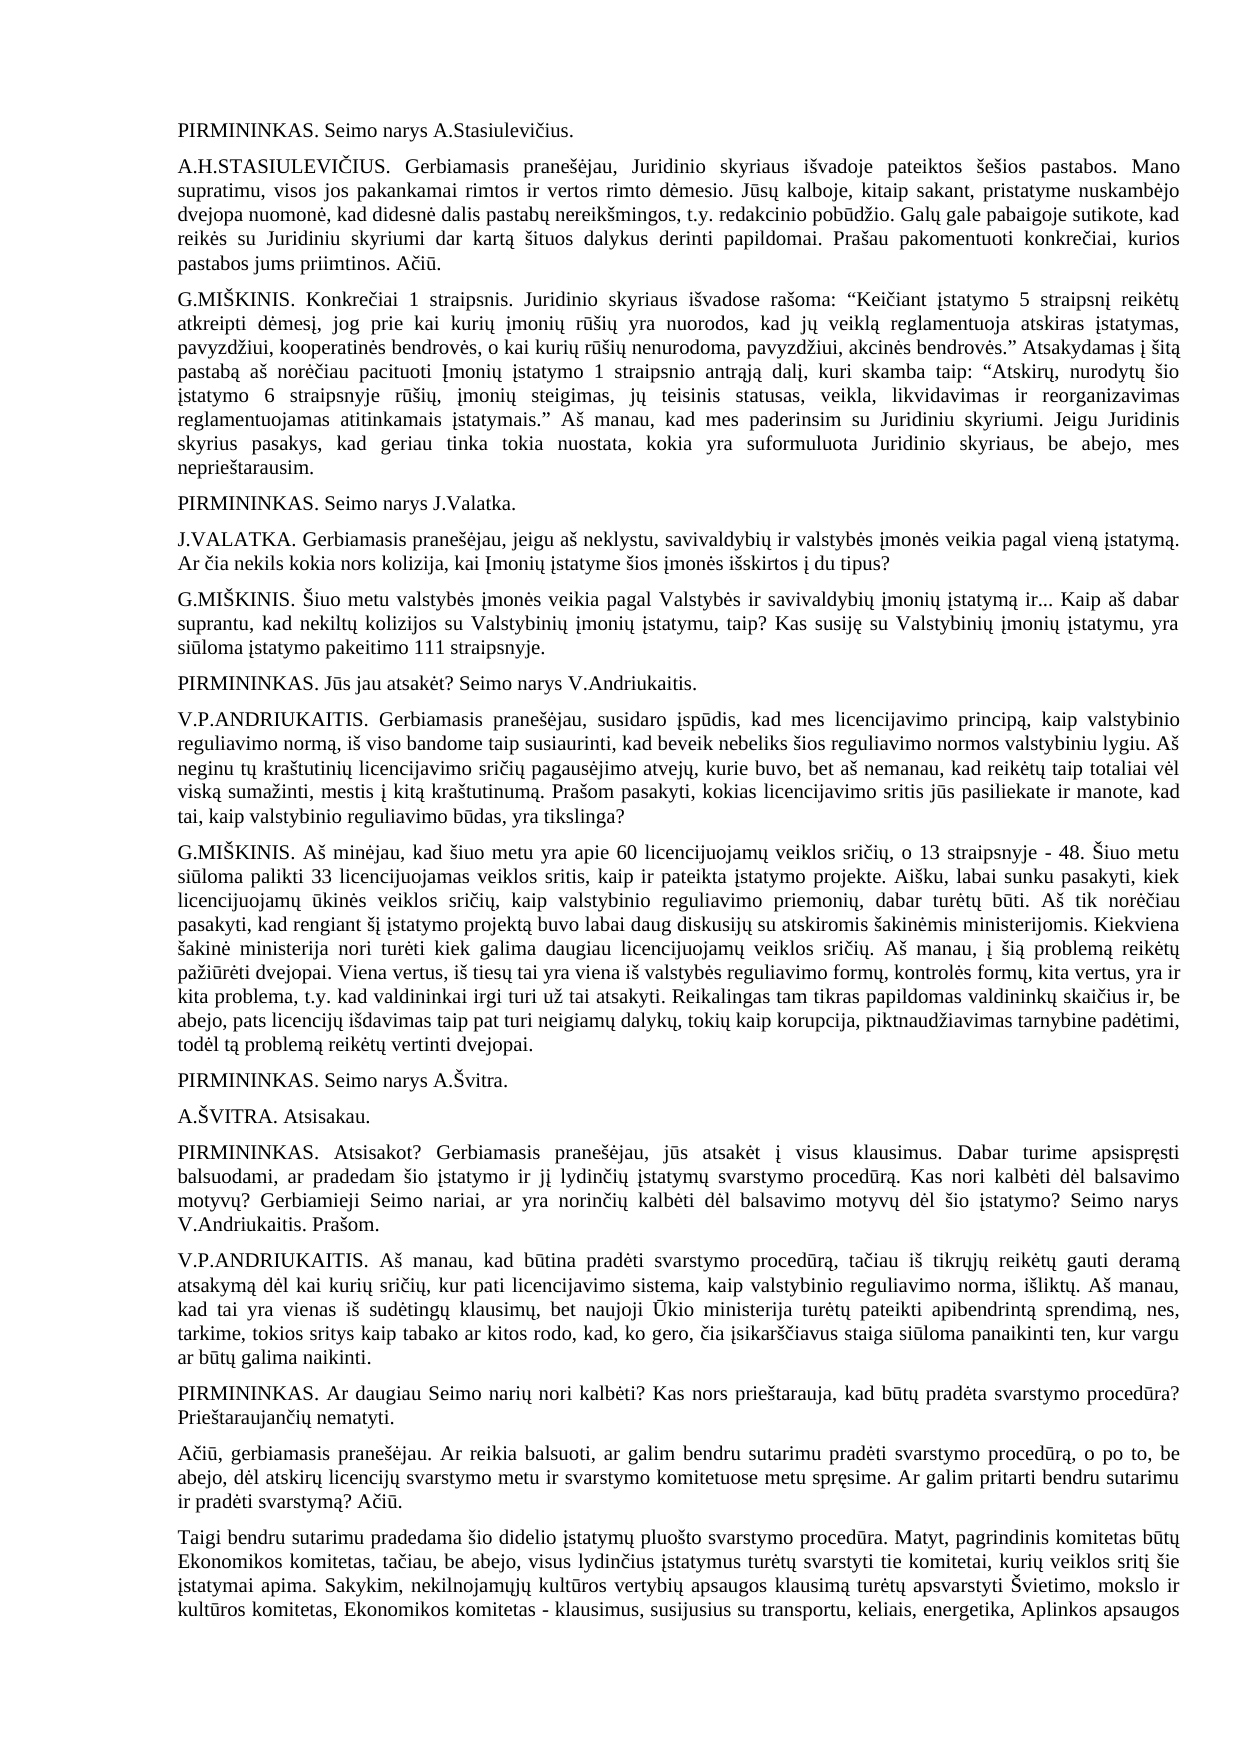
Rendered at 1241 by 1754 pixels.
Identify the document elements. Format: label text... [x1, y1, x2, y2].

text V.P.ANDRIUKAITIS. Gerbiamasis pranešėjau, susidaro įspūdis, kad mes licencijavimo principą, kaip valstybinio reguliavimo normą, iš viso bandome taip susiaurinti, kad beveik nebeliks šios reguliavimo normos valstybiniu lygiu. Aš neginu tų kraštutinių licencijavimo sričių pagausėjimo atvejų, kurie buvo, bet aš nemanau, kad reikėtų taip totaliai vėl viską sumažinti, mestis į kitą kraštutinumą. Prašom pasakyti, kokias licencijavimo sritis jūs pasiliekate ir manote, kad tai, kaip valstybinio reguliavimo būdas, yra tikslinga? [177, 707, 1181, 828]
text PIRMININKAS. Ar daugiau Seimo narių nori kalbėti? Kas nors prieštarauja, kad būtų pradėta svarstymo procedūra? Prieštaraujančių nematyti. [177, 1381, 1181, 1429]
text PIRMININKAS. Seimo narys A.Stasiulevičius. [177, 118, 1181, 142]
text A.H.STASIULEVIČIUS. Gerbiamasis pranešėjau, Juridinio skyriaus išvadoje pateiktos šešios pastabos. Mano supratimu, visos jos pakankamai rimtos ir vertos rimto dėmesio. Jūsų kalboje, kitaip sakant, pristatyme nuskambėjo dvejopa nuomonė, kad didesnė dalis pastabų nereikšmingos, t.y. redakcinio pobūdžio. Galų gale pabaigoje sutikote, kad reikės su Juridiniu skyriumi dar kartą šituos dalykus derinti papildomai. Prašau pakomentuoti konkrečiai, kurios pastabos jums priimtinos. Ačiū. [177, 154, 1181, 274]
text PIRMININKAS. Jūs jau atsakėt? Seimo narys V.Andriukaitis. [177, 671, 1181, 695]
text PIRMININKAS. Atsisakot? Gerbiamasis pranešėjau, jūs atsakėt į visus klausimus. Dabar turime apsispręsti balsuodami, ar pradedam šio įstatymo ir jį lydinčių įstatymų svarstymo procedūrą. Kas nori kalbėti dėl balsavimo motyvų? Gerbiamieji Seimo nariai, ar yra norinčių kalbėti dėl balsavimo motyvų dėl šio įstatymo? Seimo narys V.Andriukaitis. Prašom. [177, 1140, 1181, 1236]
text V.P.ANDRIUKAITIS. Aš manau, kad būtina pradėti svarstymo procedūrą, tačiau iš tikrųjų reikėtų gauti deramą atsakymą dėl kai kurių sričių, kur pati licencijavimo sistema, kaip valstybinio reguliavimo norma, išliktų. Aš manau, kad tai yra vienas iš sudėtingų klausimų, bet naujoji Ūkio ministerija turėtų pateikti apibendrintą sprendimą, nes, tarkime, tokios sritys kaip tabako ar kitos rodo, kad, ko gero, čia įsikarščiavus staiga siūloma panaikinti ten, kur vargu ar būtų galima naikinti. [177, 1248, 1181, 1369]
text Taigi bendru sutarimu pradedama šio didelio įstatymų pluošto svarstymo procedūra. Matyt, pagrindinis komitetas būtų Ekonomikos komitetas, tačiau, be abejo, visus lydinčius įstatymus turėtų svarstyti tie komitetai, kurių veiklos sritį šie įstatymai apima. Sakykim, nekilnojamųjų kultūros vertybių apsaugos klausimą turėtų apsvarstyti Švietimo, mokslo ir kultūros komitetas, Ekonomikos komitetas - klausimus, susijusius su transportu, keliais, energetika, Aplinkos apsaugos [177, 1525, 1181, 1621]
text G.MIŠKINIS. Konkrečiai 1 straipsnis. Juridinio skyriaus išvadose rašoma: “Keičiant įstatymo 5 straipsnį reikėtų atkreipti dėmesį, jog prie kai kurių įmonių rūšių yra nuorodos, kad jų veiklą reglamentuoja atskiras įstatymas, pavyzdžiui, kooperatinės bendrovės, o kai kurių rūšių nenurodoma, pavyzdžiui, akcinės bendrovės.” Atsakydamas į šitą pastabą aš norėčiau pacituoti Įmonių įstatymo 1 straipsnio antrąją dalį, kuri skamba taip: “Atskirų, nurodytų šio įstatymo 6 straipsnyje rūšių, įmonių steigimas, jų teisinis statusas, veikla, likvidavimas ir reorganizavimas reglamentuojamas atitinkamais įstatymais.” Aš manau, kad mes paderinsim su Juridiniu skyriumi. Jeigu Juridinis skyrius pasakys, kad geriau tinka tokia nuostata, kokia yra suformuluota Juridinio skyriaus, be abejo, mes neprieštarausim. [177, 286, 1181, 479]
text J.VALATKA. Gerbiamasis pranešėjau, jeigu aš neklystu, savivaldybių ir valstybės įmonės veikia pagal vieną įstatymą. Ar čia nekils kokia nors kolizija, kai Įmonių įstatyme šios įmonės išskirtos į du tipus? [177, 527, 1181, 575]
text A.ŠVITRA. Atsisakau. [177, 1104, 1181, 1128]
text G.MIŠKINIS. Aš minėjau, kad šiuo metu yra apie 60 licencijuojamų veiklos sričių, o 13 straipsnyje - 48. Šiuo metu siūloma palikti 33 licencijuojamas veiklos sritis, kaip ir pateikta įstatymo projekte. Aišku, labai sunku pasakyti, kiek licencijuojamų ūkinės veiklos sričių, kaip valstybinio reguliavimo priemonių, dabar turėtų būti. Aš tik norėčiau pasakyti, kad rengiant šį įstatymo projektą buvo labai daug diskusijų su atskiromis šakinėmis ministerijomis. Kiekviena šakinė ministerija nori turėti kiek galima daugiau licencijuojamų veiklos sričių. Aš manau, į šią problemą reikėtų pažiūrėti dvejopai. Viena vertus, iš tiesų tai yra viena iš valstybės reguliavimo formų, kontrolės formų, kita vertus, yra ir kita problema, t.y. kad valdininkai irgi turi už tai atsakyti. Reikalingas tam tikras papildomas valdininkų skaičius ir, be abejo, pats licencijų išdavimas taip pat turi neigiamų dalykų, tokių kaip korupcija, piktnaudžiavimas tarnybine padėtimi, todėl tą problemą reikėtų vertinti dvejopai. [177, 839, 1181, 1056]
text Ačiū, gerbiamasis pranešėjau. Ar reikia balsuoti, ar galim bendru sutarimu pradėti svarstymo procedūrą, o po to, be abejo, dėl atskirų licencijų svarstymo metu ir svarstymo komitetuose metu spręsime. Ar galim pritarti bendru sutarimu ir pradėti svarstymą? Ačiū. [177, 1441, 1181, 1513]
text G.MIŠKINIS. Šiuo metu valstybės įmonės veikia pagal Valstybės ir savivaldybių įmonių įstatymą ir... Kaip aš dabar suprantu, kad nekiltų kolizijos su Valstybinių įmonių įstatymu, taip? Kas susiję su Valstybinių įmonių įstatymu, yra siūloma įstatymo pakeitimo 111 straipsnyje. [177, 587, 1181, 659]
text PIRMININKAS. Seimo narys J.Valatka. [177, 491, 1181, 515]
text PIRMININKAS. Seimo narys A.Švitra. [177, 1068, 1181, 1092]
